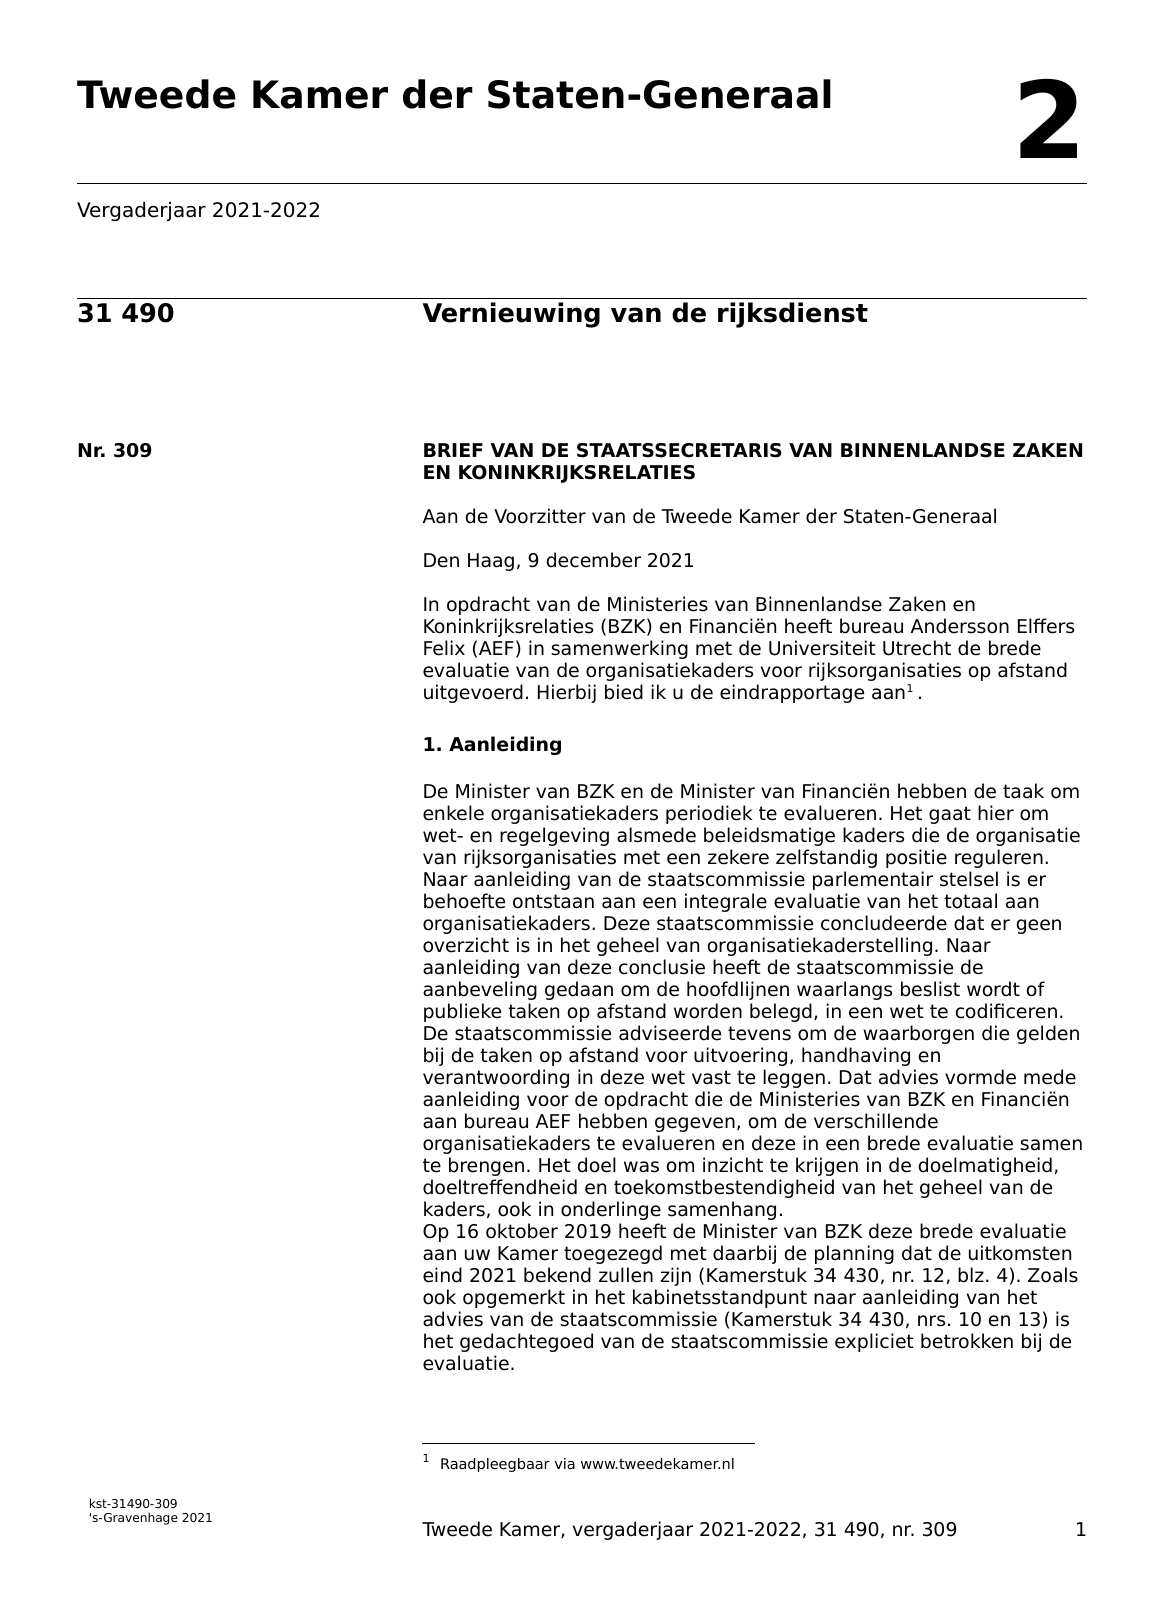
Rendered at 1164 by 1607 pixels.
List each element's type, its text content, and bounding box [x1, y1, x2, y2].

text De Minister van BZK en de Minister van Financiën hebben de taak om enkele organisatiekaders periodiek te evalueren. Het gaat hier om wet- en regelgeving alsmede beleidsmatige kaders die de organisatie van rijksorganisaties met een zekere zelfstandig positie reguleren. Naar aanleiding van de staatscommissie parlementair stelsel is er behoefte ontstaan aan een integrale evaluatie van het totaal aan organisatiekaders. Deze staatscommissie concludeerde dat er geen overzicht is in het geheel van organisatiekaderstelling. Naar aanleiding van deze conclusie heeft de staatscommissie de aanbeveling gedaan om de hoofdlijnen waarlangs beslist wordt of publieke taken op afstand worden belegd, in een wet te codificeren. De staatscommissie adviseerde tevens om de waarborgen die gelden bij de taken op afstand voor uitvoering, handhaving en verantwoording in deze wet vast te leggen. Dat advies vormde mede aanleiding voor de opdracht die de Ministeries van BZK en Financiën aan bureau AEF hebben gegeven, om de verschillende organisatiekaders te evalueren en deze in een brede evaluatie samen te brengen. Het doel was om inzicht te krijgen in de doelmatigheid, doeltreffendheid en toekomstbestendigheid van het geheel van de kaders, ook in onderlinge samenhang. [422, 781, 1087, 1221]
text Aan de Voorzitter van de Tweede Kamer der Staten-Generaal [422, 506, 1087, 528]
subtitle 1. Aanleiding [422, 734, 1087, 756]
text kst-31490-309 [88, 1497, 323, 1511]
table_header Tweede Kamer der Staten-Generaal [77, 59, 886, 183]
table_header 2 [886, 59, 1087, 183]
text Op 16 oktober 2019 heeft de Minister van BZK deze brede evaluatie aan uw Kamer toegezegd met daarbij de planning dat de uitkomsten eind 2021 bekend zullen zijn (Kamerstuk 34 430, nr. 12, blz. 4). Zoals ook opgemerkt in het kabinetsstandpunt naar aanleiding van het advies van de staatscommissie (Kamerstuk 34 430, nrs. 10 en 13) is het gedachtegoed van de staatscommissie expliciet betrokken bij de evaluatie. [422, 1221, 1087, 1374]
subtitle 31 490 Vernieuwing van de rijksdienst [77, 299, 1087, 329]
text Den Haag, 9 december 2021 [422, 550, 1087, 572]
text In opdracht van de Ministeries van Binnenlandse Zaken en Koninkrijksrelaties (BZK) en Financiën heeft bureau Andersson Elffers Felix (AEF) in samenwerking met de Universiteit Utrecht de brede evaluatie van de organisatiekaders voor rijksorganisaties op afstand uitgevoerd. Hierbij bied ik u de eindrapportage aan. [422, 594, 1087, 704]
table_cell Vergaderjaar 2021-2022 [77, 184, 1087, 298]
text Raadpleegbaar via www.tweedekamer.nl [422, 1452, 1087, 1474]
subtitle Nr. 309 BRIEF VAN DE STAATSSECRETARIS VAN BINNENLANDSE ZAKEN EN KONINKRIJKSRELATIES [77, 440, 1087, 484]
text 's-Gravenhage 2021 [88, 1511, 323, 1525]
